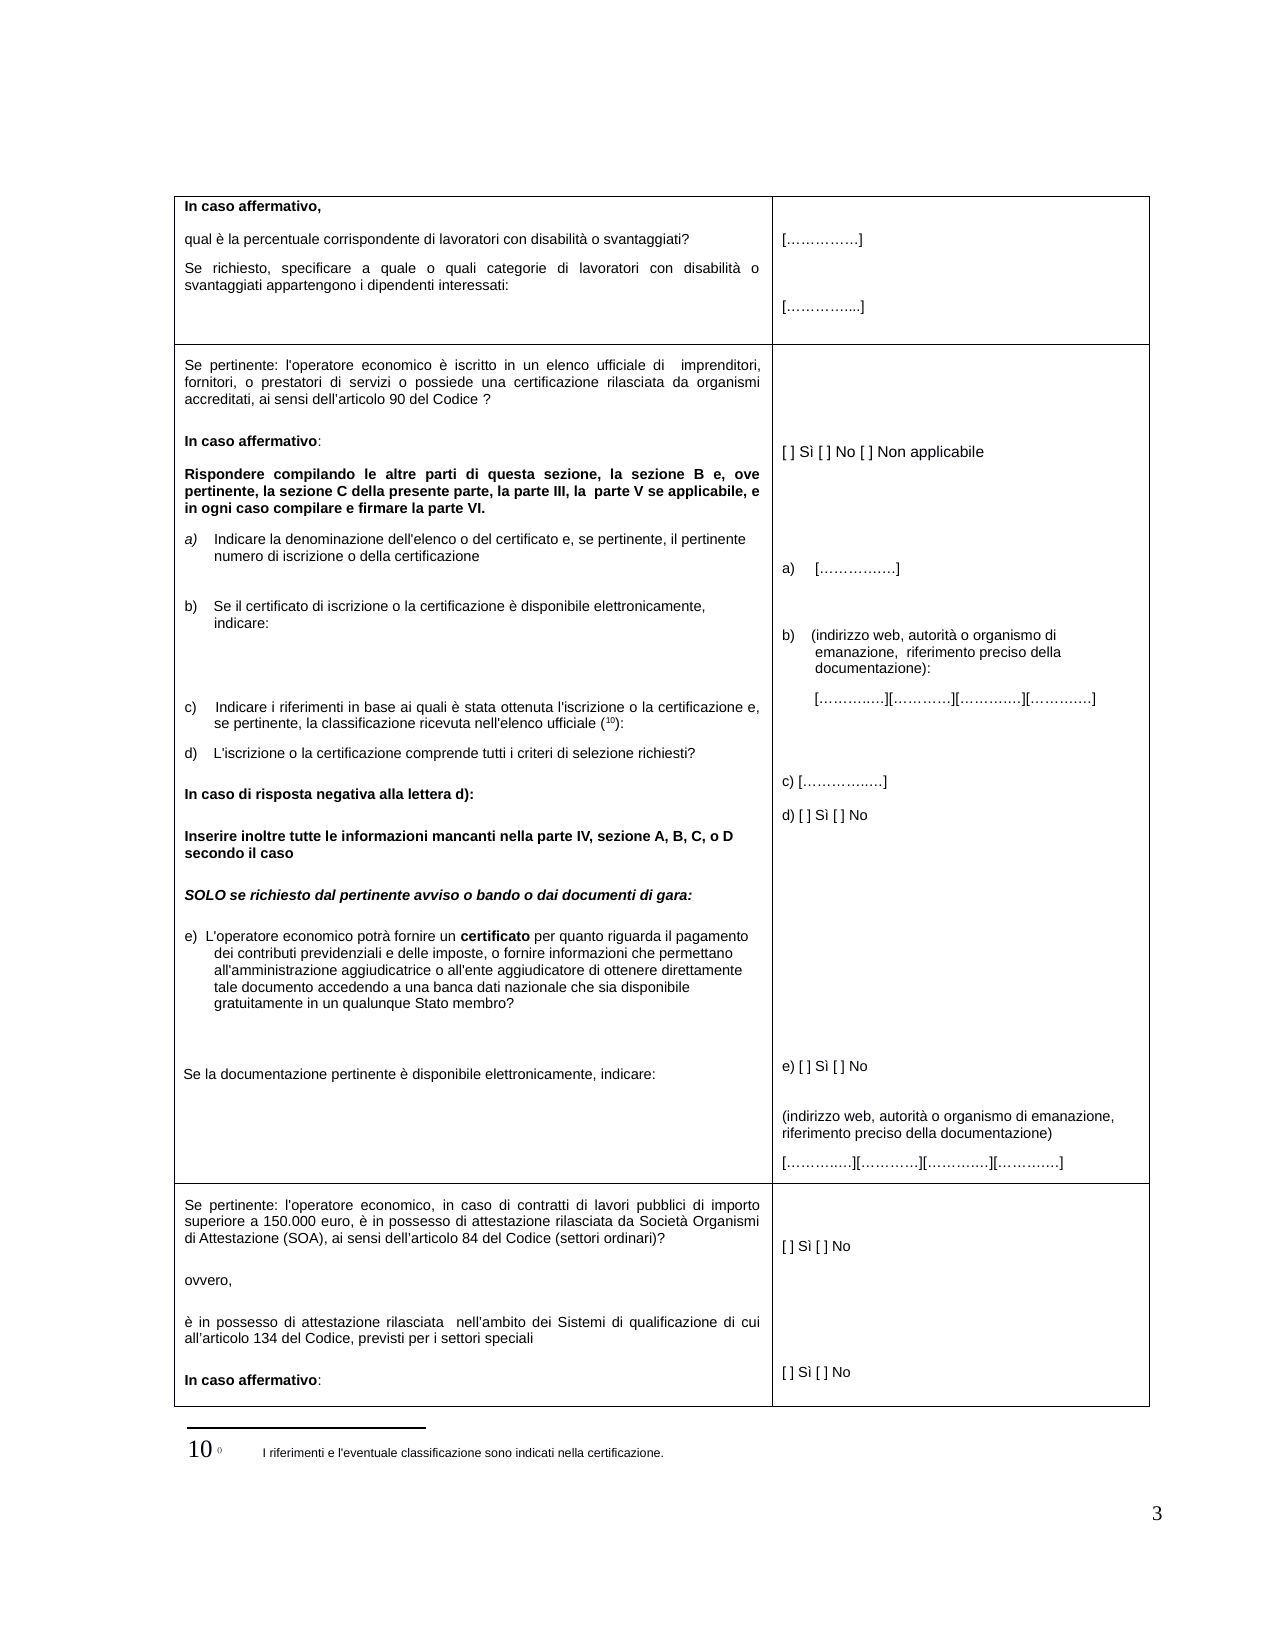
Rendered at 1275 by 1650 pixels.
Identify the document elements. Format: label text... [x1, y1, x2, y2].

table_cell [……………] […………....] [773, 197, 1149, 343]
table_cell [ ] Sì [ ] No [ ] Sì [ ] No [………….…] b) (indirizzo web, autorità o organismo di emanazione, riferimento preciso della documentazione): [………..…][…………][……….…][……….…] c) […………..…] d) [ ] Sì [ ] No [773, 1184, 1149, 1406]
table_cell In caso affermativo, qual è la percentuale corrispondente di lavoratori con disabilità o svantaggiati? Se richiesto, specificare a quale o quali categorie di lavoratori con disabilità o svantaggiati appartengono i dipendenti interessati: [175, 197, 772, 343]
table_cell Se pertinente: l'operatore economico è iscritto in un elenco ufficiale di imprenditori, fornitori, o prestatori di servizi o possiede una certificazione rilasciata da organismi accreditati, ai sensi dell’articolo 90 del Codice ? In caso affermativo: Rispondere compilando le altre parti di questa sezione, la sezione B e, ove pertinente, la sezione C della presente parte, la parte III, la parte V se applicabile, e in ogni caso compilare e firmare la parte VI. Indicare la denominazione dell'elenco o del certificato e, se pertinente, il pertinente numero di iscrizione o della certificazione b) Se il certificato di iscrizione o la certificazione è disponibile elettronicamente, indicare: c) Indicare i riferimenti in base ai quali è stata ottenuta l'iscrizione o la certificazione e, se pertinente, la classificazione ricevuta nell'elenco ufficiale (): d) L'iscrizione o la certificazione comprende tutti i criteri di selezione richiesti? In caso di risposta negativa alla lettera d): Inserire inoltre tutte le informazioni mancanti nella parte IV, sezione A, B, C, o D secondo il caso SOLO se richiesto dal pertinente avviso o bando o dai documenti di gara: e) L'operatore economico potrà fornire un certificato per quanto riguarda il pagamento dei contributi previdenziali e delle imposte, o fornire informazioni che permettano all'amministrazione aggiudicatrice o all'ente aggiudicatore di ottenere direttamente tale documento accedendo a una banca dati nazionale che sia disponibile gratuitamente in un qualunque Stato membro? Se la documentazione pertinente è disponibile elettronicamente, indicare: [175, 345, 772, 1183]
table_cell [ ] Sì [ ] No [ ] Non applicabile [………….…] b) (indirizzo web, autorità o organismo di emanazione, riferimento preciso della documentazione): [………..…][…………][……….…][……….…] c) […………..…] d) [ ] Sì [ ] No e) [ ] Sì [ ] No (indirizzo web, autorità o organismo di emanazione, riferimento preciso della documentazione) [………..…][…………][……….…][……….…] [773, 345, 1149, 1183]
table_cell Se pertinente: l'operatore economico, in caso di contratti di lavori pubblici di importo superiore a 150.000 euro, è in possesso di attestazione rilasciata da Società Organismi di Attestazione (SOA), ai sensi dell’articolo 84 del Codice (settori ordinari)? ovvero, è in possesso di attestazione rilasciata nell’ambito dei Sistemi di qualificazione di cui all’articolo 134 del Codice, previsti per i settori speciali In caso affermativo: Indicare gli estremi dell’attestazione (denominazione dell’Organismo di attestazione ovvero Sistema di qualificazione, numero e data dell’attestazione) b) Se l’attestazione di qualificazione è disponibile elettronicamente, indicare: c) Indicare, se pertinente, le categorie di qualificazione alla quale si riferisce l’attestazione: d) L'attestazione di qualificazione comprende tutti i criteri di selezione richiesti? [175, 1184, 772, 1406]
